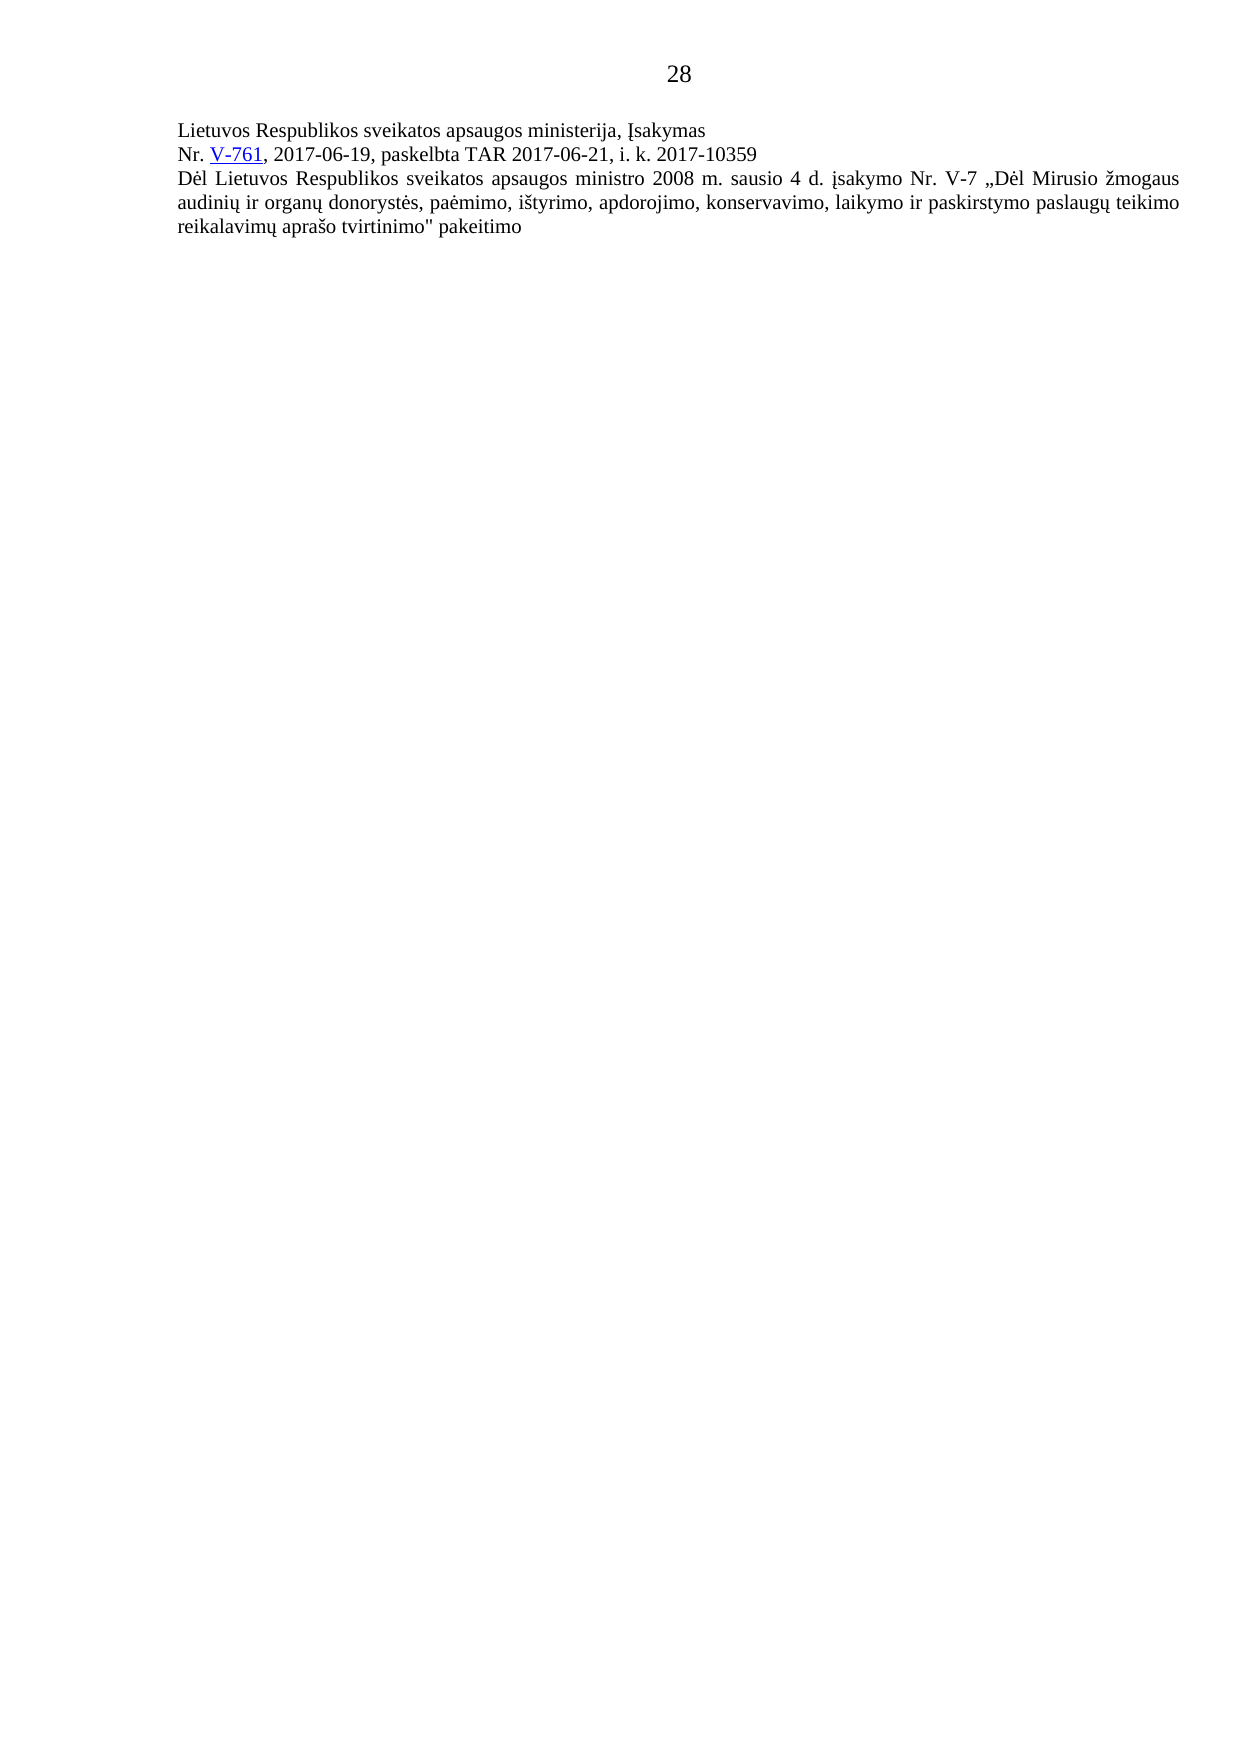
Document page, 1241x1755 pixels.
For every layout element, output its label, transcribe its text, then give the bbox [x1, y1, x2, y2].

text Lietuvos Respublikos sveikatos apsaugos ministerija, Įsakymas [177, 118, 1181, 142]
text Nr. V-761, 2017-06-19, paskelbta TAR 2017-06-21, i. k. 2017-10359 [177, 142, 1181, 166]
text Dėl Lietuvos Respublikos sveikatos apsaugos ministro 2008 m. sausio 4 d. įsakymo Nr. V-7 „Dėl Mirusio žmogaus audinių ir organų donorystės, paėmimo, ištyrimo, apdorojimo, konservavimo, laikymo ir paskirstymo paslaugų teikimo reikalavimų aprašo tvirtinimo" pakeitimo [177, 166, 1181, 238]
